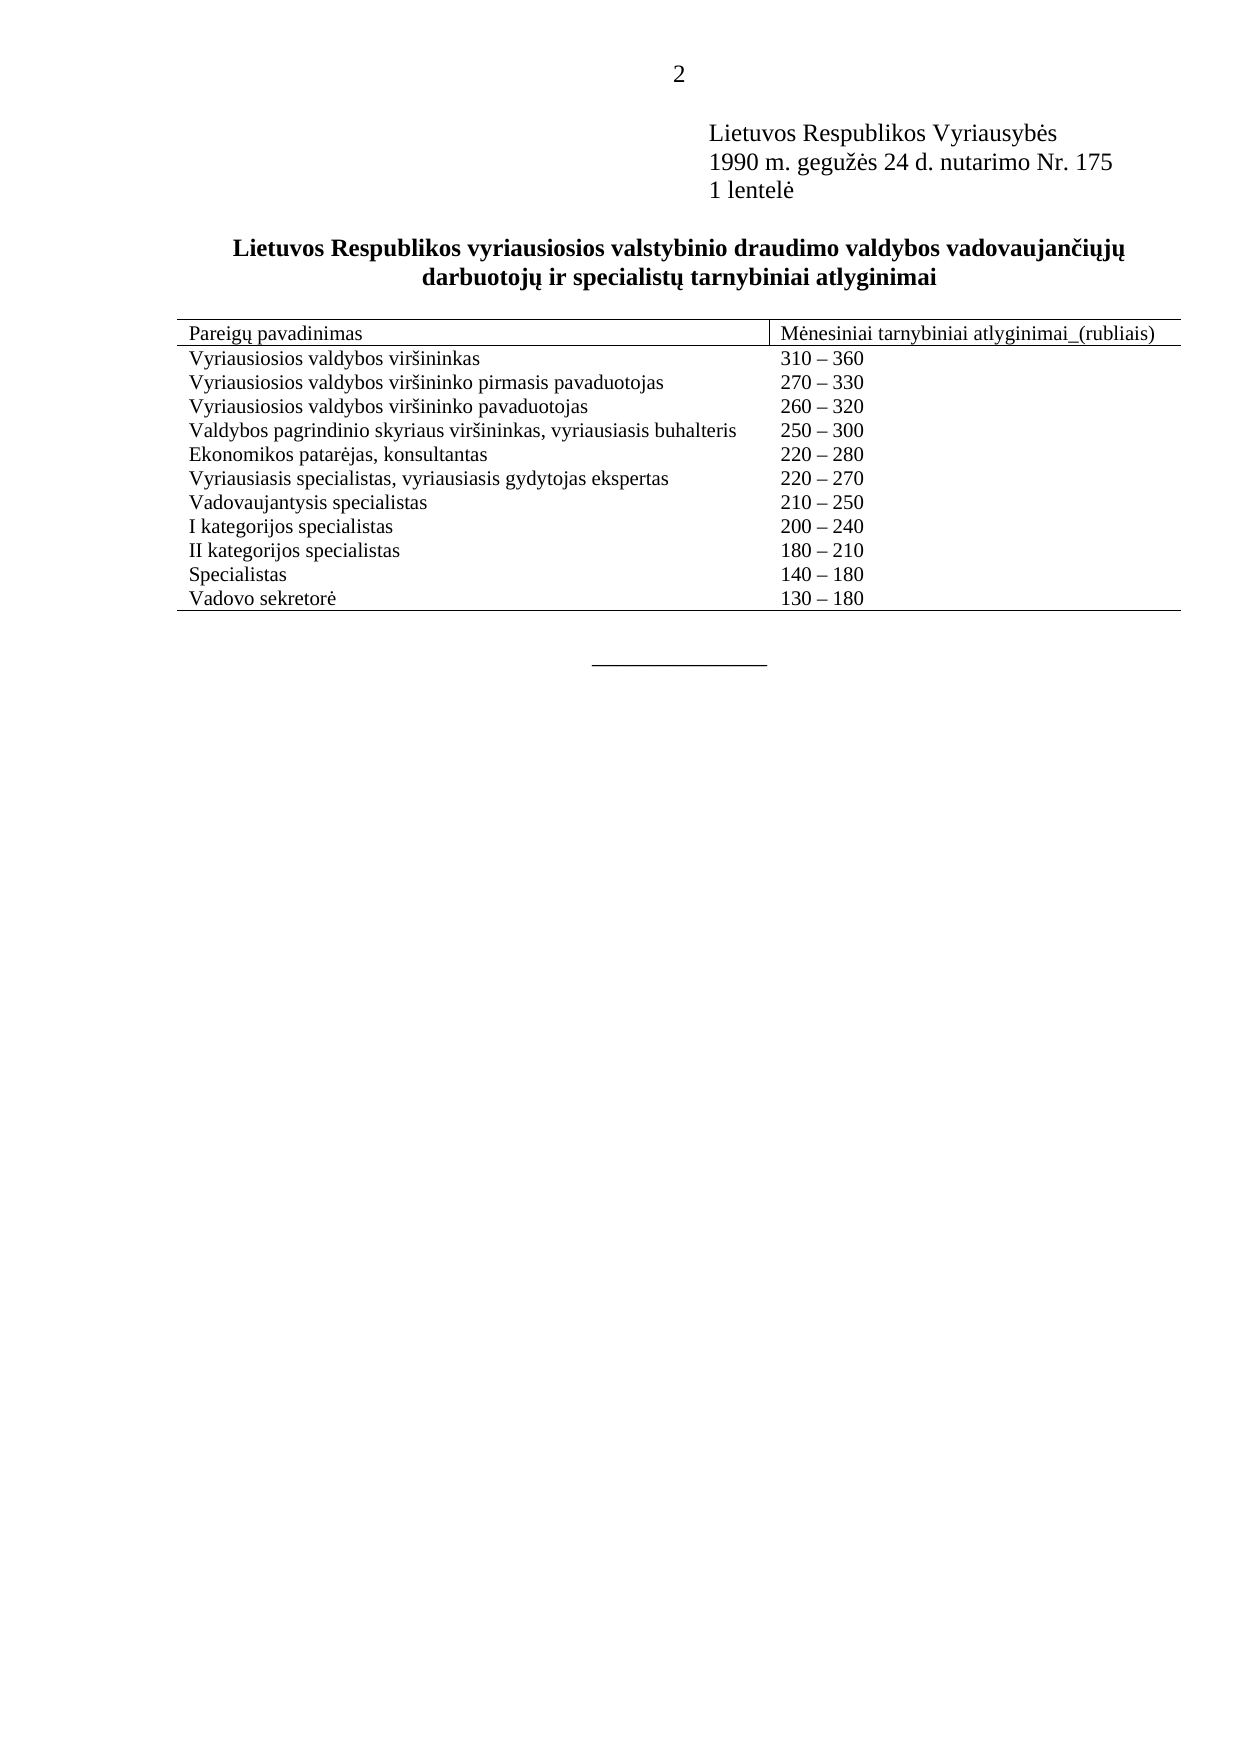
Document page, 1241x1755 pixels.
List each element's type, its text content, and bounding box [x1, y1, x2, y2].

table_cell Ekonomikos patarėjas, konsultantas [177, 442, 769, 466]
table_cell 260 – 320 [769, 394, 1181, 418]
table_cell I kategorijos specialistas [177, 514, 769, 538]
text 1 lentelė [177, 176, 1181, 204]
table_cell 140 – 180 [769, 562, 1181, 586]
table_cell 270 – 330 [769, 370, 1181, 394]
table_cell 130 – 180 [769, 586, 1181, 610]
table_cell Vyriausiasis specialistas, vyriausiasis gydytojas ekspertas [177, 466, 769, 490]
table_cell 180 – 210 [769, 538, 1181, 562]
text Lietuvos Respublikos Vyriausybės [177, 118, 1181, 147]
table_cell Specialistas [177, 562, 769, 586]
table_cell 250 – 300 [769, 418, 1181, 442]
text 1990 m. gegužės 24 d. nutarimo Nr. 175 [177, 147, 1181, 176]
table_cell 200 – 240 [769, 514, 1181, 538]
table_cell Vyriausiosios valdybos viršininko pirmasis pavaduotojas [177, 370, 769, 394]
text Lietuvos Respublikos vyriausiosios valstybinio draudimo valdybos vadovaujančiųjų darbuotojų ir specialistų tarnybiniai atlyginimai [177, 233, 1181, 291]
text ______________ [177, 640, 1181, 669]
table_cell 220 – 280 [769, 442, 1181, 466]
table_cell Vadovo sekretorė [177, 586, 769, 610]
table_cell Vyriausiosios valdybos viršininko pavaduotojas [177, 394, 769, 418]
table_header Mėnesiniai tarnybiniai atlyginimai_(rubliais) [770, 320, 1181, 344]
table_cell 220 – 270 [769, 466, 1181, 490]
table_cell 310 – 360 [769, 346, 1181, 369]
table_header Pareigų pavadinimas [177, 320, 769, 344]
table_cell II kategorijos specialistas [177, 538, 769, 562]
table_cell 210 – 250 [769, 490, 1181, 514]
table_cell Valdybos pagrindinio skyriaus viršininkas, vyriausiasis buhalteris [177, 418, 769, 442]
table_cell Vyriausiosios valdybos viršininkas [177, 346, 769, 369]
table_cell Vadovaujantysis specialistas [177, 490, 769, 514]
